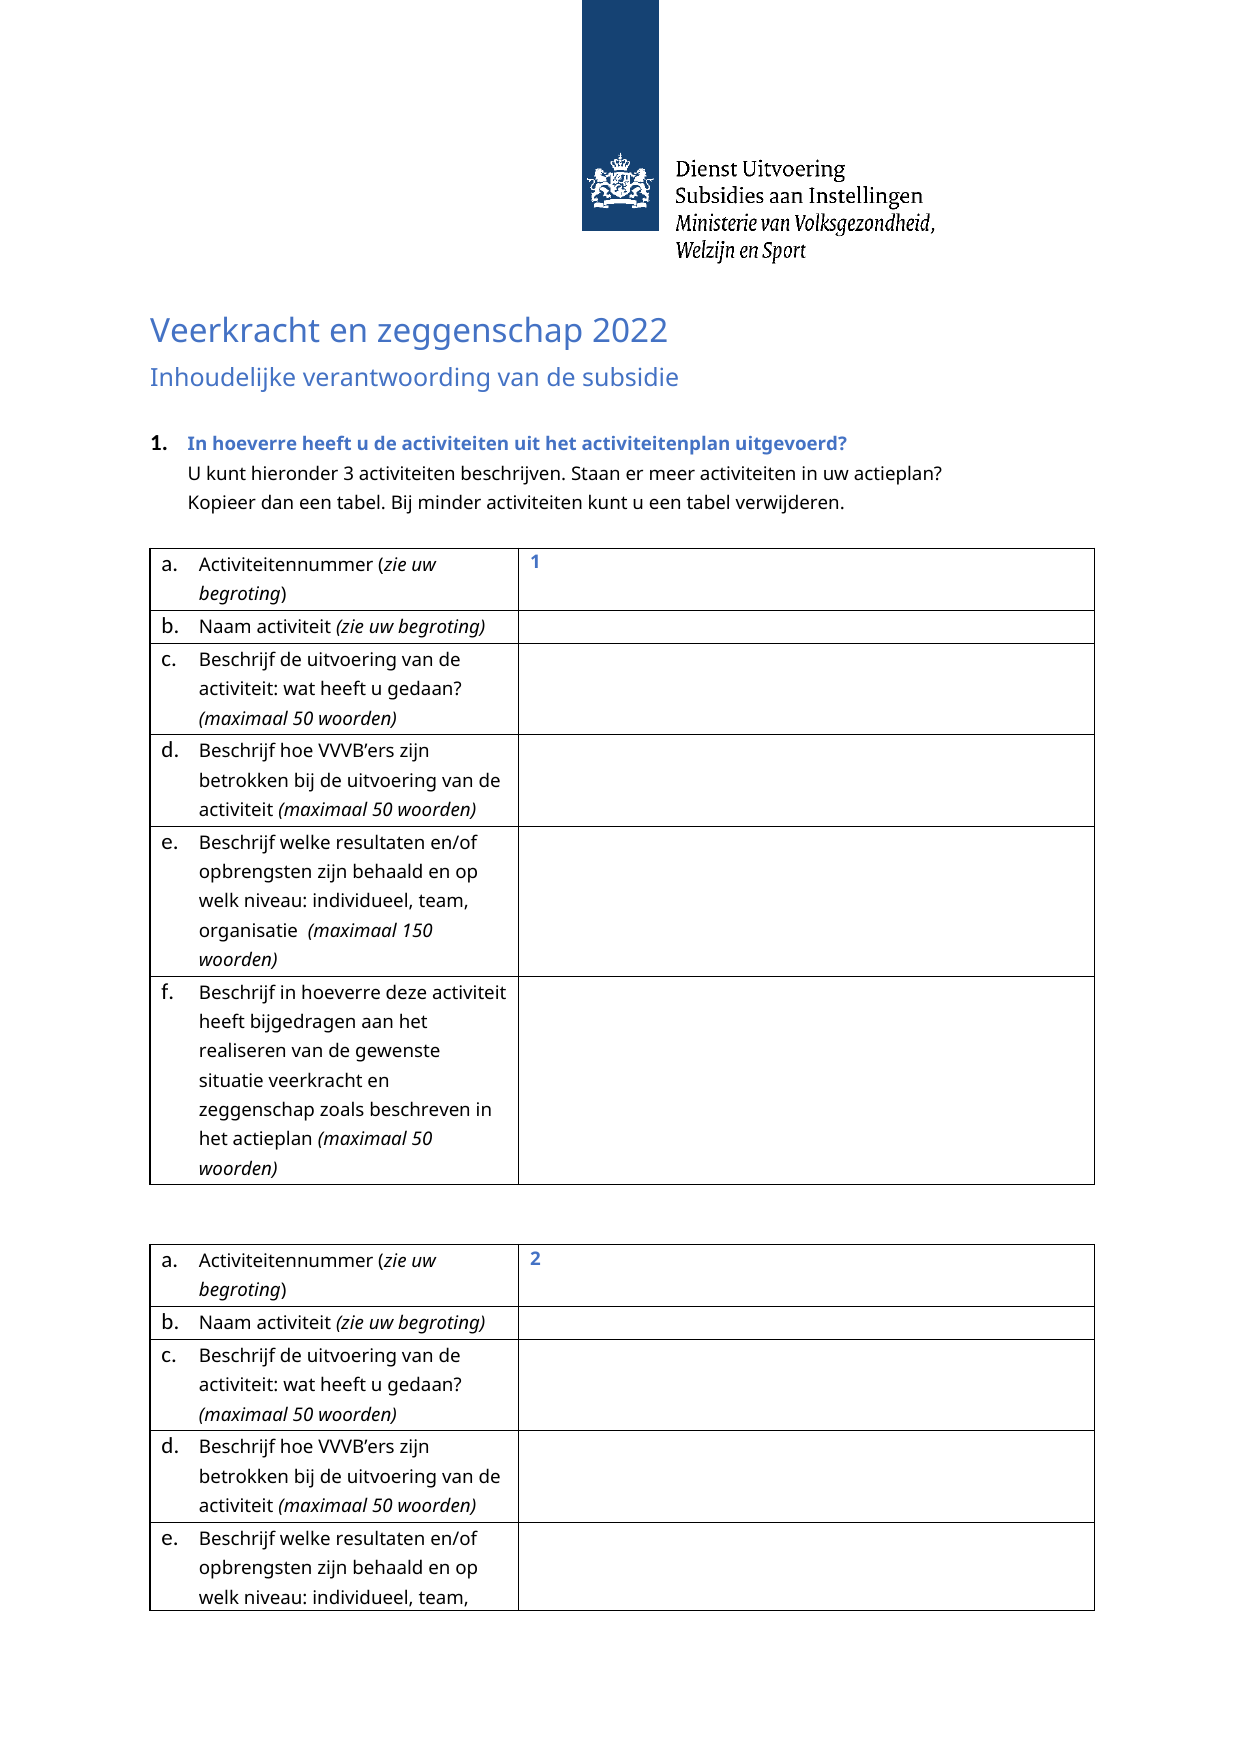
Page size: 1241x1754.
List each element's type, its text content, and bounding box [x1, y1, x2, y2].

table_cell Beschrijf hoe VVVB’ers zijn betrokken bij de uitvoering van de activiteit (maximaal 50 woorden) [151, 1431, 518, 1522]
table_cell [519, 1431, 1094, 1522]
table_cell Naam activiteit (zie uw begroting) [151, 611, 518, 643]
table_header 2 [519, 1245, 1094, 1306]
table_cell Beschrijf in hoeverre deze activiteit heeft bijgedragen aan het realiseren van de gewenste situatie veerkracht en zeggenschap zoals beschreven in het actieplan (maximaal 50 woorden) [151, 977, 518, 1184]
table_cell Beschrijf de uitvoering van de activiteit: wat heeft u gedaan? (maximaal 50 woorden) [151, 1340, 518, 1430]
table_cell [519, 611, 1094, 643]
text Veerkracht en zeggenschap 2022 [150, 150, 1090, 352]
text U kunt hieronder 3 activiteiten beschrijven. Staan er meer activiteiten in uw actieplan? Kopieer dan een tabel. Bij minder activiteiten kunt u een tabel verwijderen. [187, 460, 1090, 515]
table_cell [519, 977, 1094, 1184]
table_cell [519, 644, 1094, 734]
list In hoeverre heeft u de activiteiten uit het activiteitenplan uitgevoerd? [150, 428, 1090, 456]
table_header Activiteitennummer (zie uw begroting) [151, 1245, 518, 1306]
table_header 1 [519, 549, 1094, 610]
table_cell [519, 827, 1094, 976]
table_cell [519, 735, 1094, 826]
table_header Activiteitennummer (zie uw begroting) [151, 549, 518, 610]
table_cell [519, 1307, 1094, 1339]
table_cell Beschrijf hoe VVVB’ers zijn betrokken bij de uitvoering van de activiteit (maximaal 50 woorden) [151, 735, 518, 826]
table_cell Beschrijf de uitvoering van de activiteit: wat heeft u gedaan? (maximaal 50 woorden) [151, 644, 518, 734]
table_cell Beschrijf welke resultaten en/of opbrengsten zijn behaald en op welk niveau: individueel, team, organisatie (maximaal 150 woorden) [151, 827, 518, 976]
table_cell [519, 1523, 1094, 1609]
text Inhoudelijke verantwoording van de subsidie [150, 359, 1090, 393]
table_cell Beschrijf welke resultaten en/of opbrengsten zijn behaald en op welk niveau: individueel, team, [151, 1523, 518, 1609]
table_cell Naam activiteit (zie uw begroting) [151, 1307, 518, 1339]
table_cell [519, 1340, 1094, 1430]
